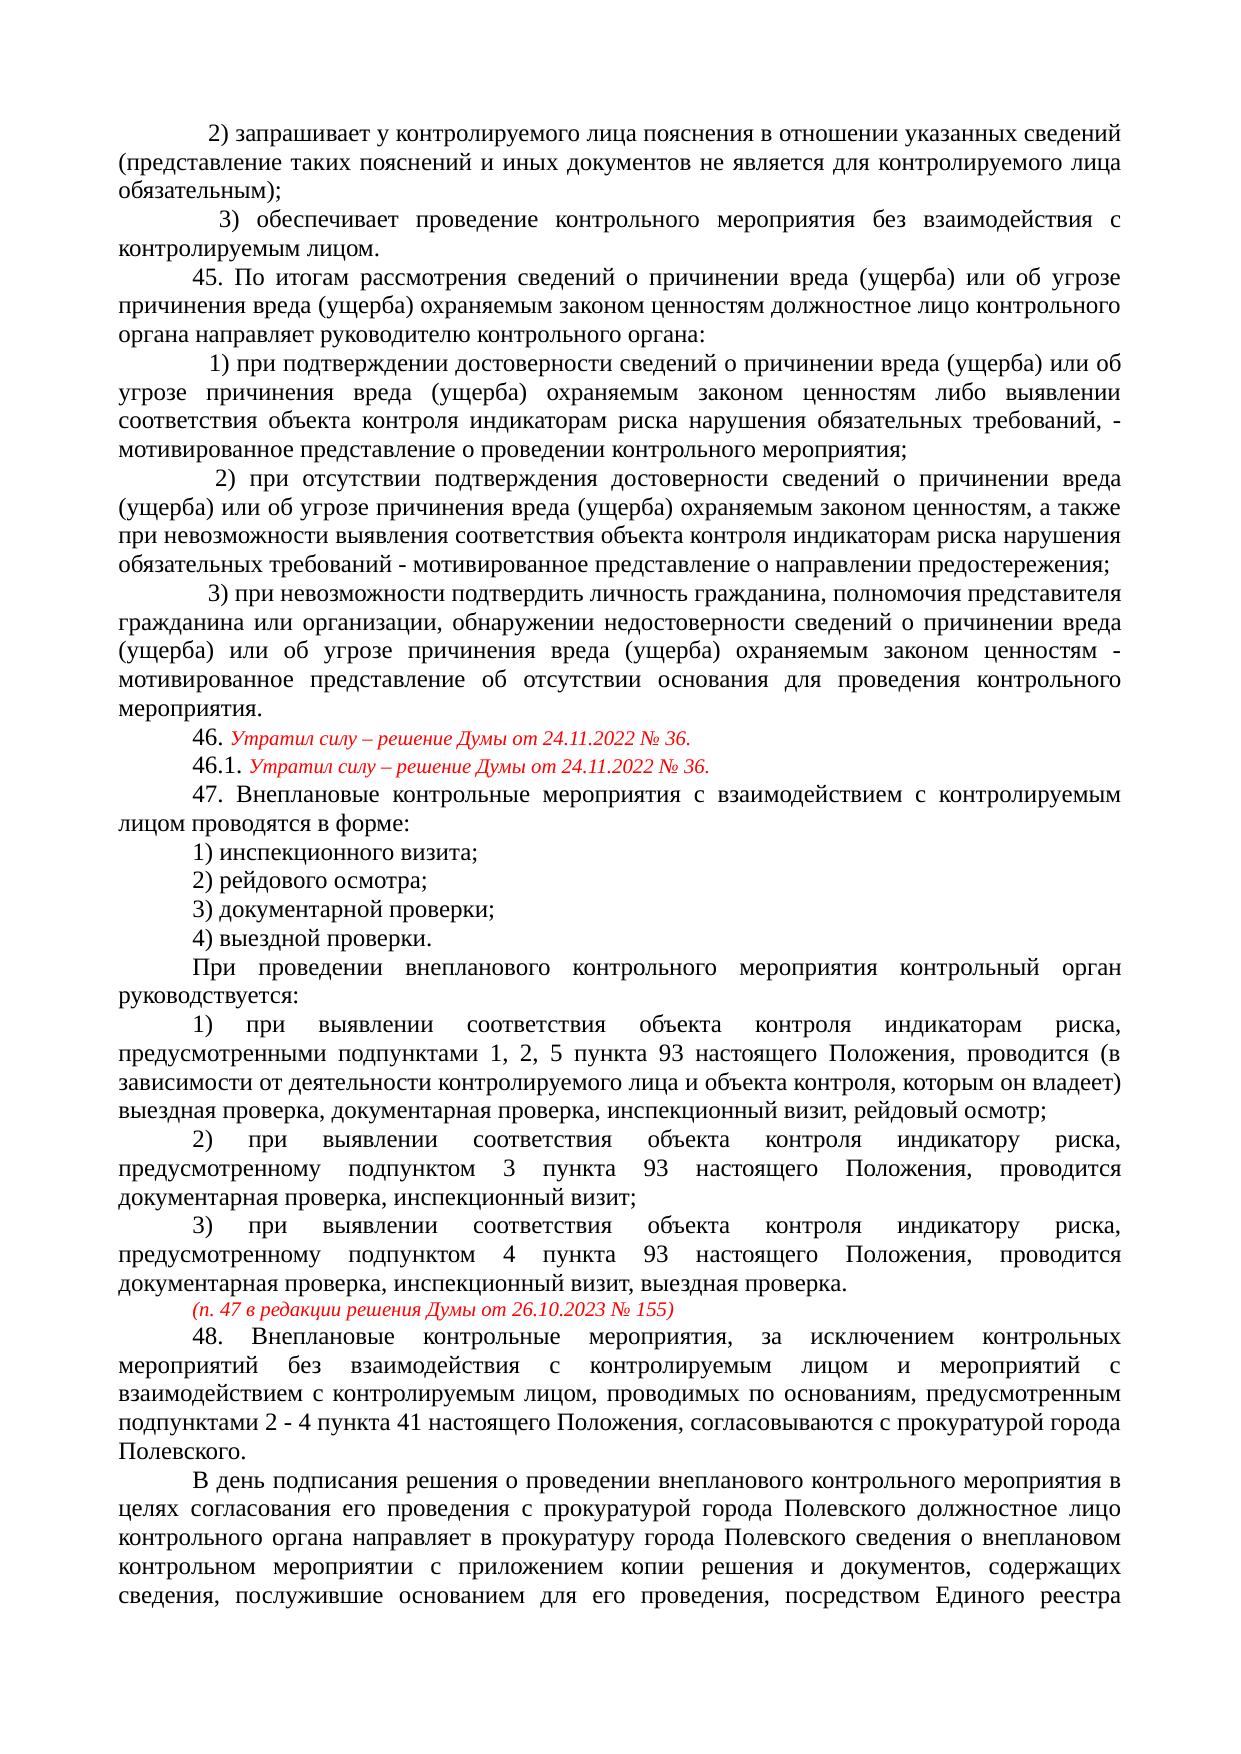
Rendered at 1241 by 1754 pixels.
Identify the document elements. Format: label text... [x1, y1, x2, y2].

text 2) при отсутствии подтверждения достоверности сведений о причинении вреда (ущерба) или об угрозе причинения вреда (ущерба) охраняемым законом ценностям, а также при невозможности выявления соответствия объекта контроля индикаторам риска нарушения обязательных требований - мотивированное представление о направлении предостережения; [118, 463, 1122, 578]
text 47. Внеплановые контрольные мероприятия с взаимодействием с контролируемым лицом проводятся в форме: [118, 779, 1122, 837]
text 4) выездной проверки. [118, 923, 1122, 952]
text 1) при подтверждении достоверности сведений о причинении вреда (ущерба) или об угрозе причинения вреда (ущерба) охраняемым законом ценностям либо выявлении соответствия объекта контроля индикаторам риска нарушения обязательных требований, - мотивированное представление о проведении контрольного мероприятия; [118, 348, 1122, 463]
text 2) запрашивает у контролируемого лица пояснения в отношении указанных сведений (представление таких пояснений и иных документов не является для контролируемого лица обязательным); [118, 118, 1122, 204]
text В день подписания решения о проведении внепланового контрольного мероприятия в целях согласования его проведения с прокуратурой города Полевского должностное лицо контрольного органа направляет в прокуратуру города Полевского сведения о внеплановом контрольном мероприятии с приложением копии решения и документов, содержащих сведения, послужившие основанием для его проведения, посредством Единого реестра [118, 1465, 1122, 1608]
text 2) при выявлении соответствия объекта контроля индикатору риска, предусмотренному подпунктом 3 пункта 93 настоящего Положения, проводится документарная проверка, инспекционный визит; [118, 1124, 1122, 1211]
text 3) документарной проверки; [118, 894, 1122, 923]
text 3) при выявлении соответствия объекта контроля индикатору риска, предусмотренному подпунктом 4 пункта 93 настоящего Положения, проводится документарная проверка, инспекционный визит, выездная проверка. [118, 1211, 1122, 1297]
text При проведении внепланового контрольного мероприятия контрольный орган руководствуется: [118, 952, 1122, 1009]
text 45. По итогам рассмотрения сведений о причинении вреда (ущерба) или об угрозе причинения вреда (ущерба) охраняемым законом ценностям должностное лицо контрольного органа направляет руководителю контрольного органа: [118, 262, 1122, 348]
text 1) при выявлении соответствия объекта контроля индикаторам риска, предусмотренными подпунктами 1, 2, 5 пункта 93 настоящего Положения, проводится (в зависимости от деятельности контролируемого лица и объекта контроля, которым он владеет) выездная проверка, документарная проверка, инспекционный визит, рейдовый осмотр; [118, 1009, 1122, 1124]
text 46.1. Утратил силу – решение Думы от 24.11.2022 № 36. [118, 751, 1122, 779]
text 1) инспекционного визита; [118, 837, 1122, 866]
text 3) обеспечивает проведение контрольного мероприятия без взаимодействия с контролируемым лицом. [118, 204, 1122, 262]
text 48. Внеплановые контрольные мероприятия, за исключением контрольных мероприятий без взаимодействия с контролируемым лицом и мероприятий с взаимодействием с контролируемым лицом, проводимых по основаниям, предусмотренным подпунктами 2 - 4 пункта 41 настоящего Положения, согласовываются с прокуратурой города Полевского. [118, 1321, 1122, 1465]
text 46. Утратил силу – решение Думы от 24.11.2022 № 36. [118, 722, 1122, 751]
text 3) при невозможности подтвердить личность гражданина, полномочия представителя гражданина или организации, обнаружении недостоверности сведений о причинении вреда (ущерба) или об угрозе причинения вреда (ущерба) охраняемым законом ценностям -мотивированное представление об отсутствии основания для проведения контрольного мероприятия. [118, 578, 1122, 722]
text (п. 47 в редакции решения Думы от 26.10.2023 № 155) [118, 1297, 1122, 1321]
text 2) рейдового осмотра; [118, 866, 1122, 894]
